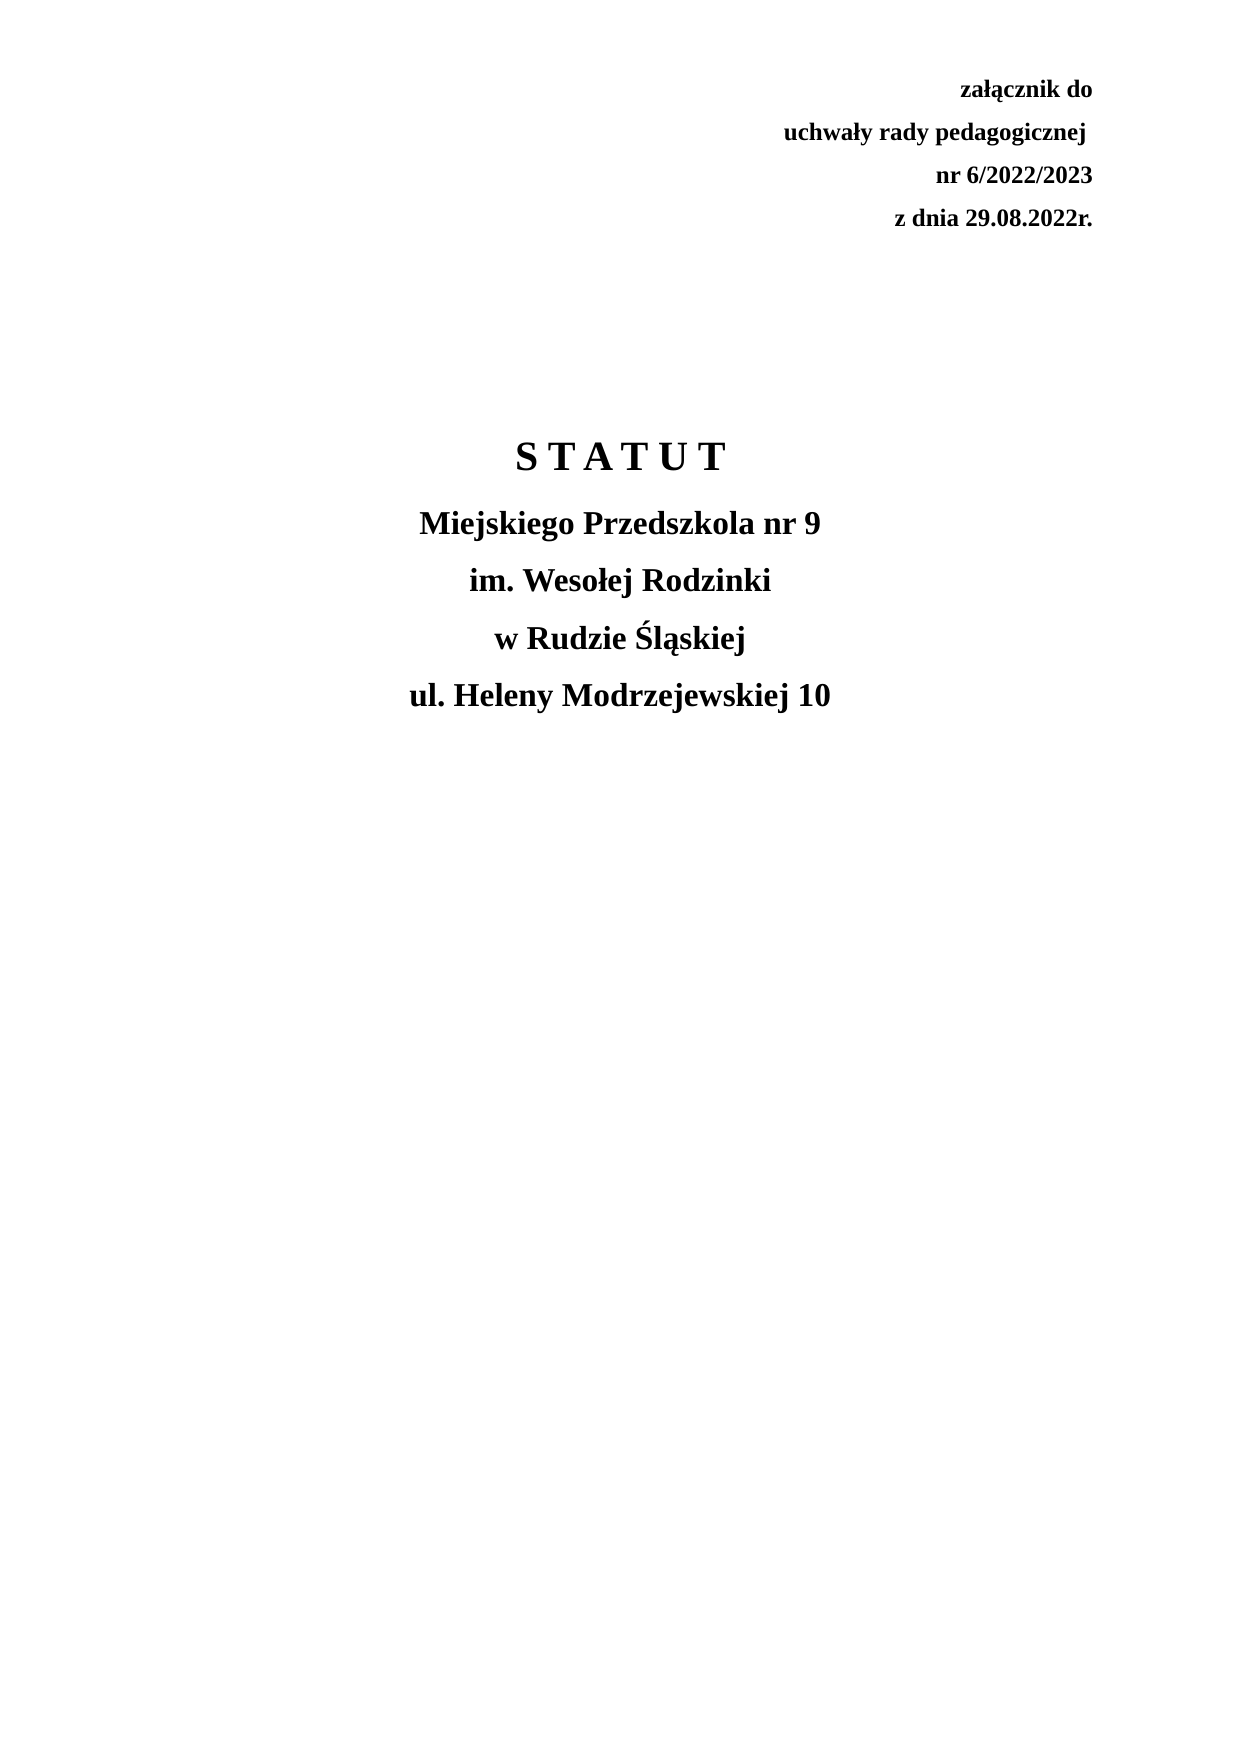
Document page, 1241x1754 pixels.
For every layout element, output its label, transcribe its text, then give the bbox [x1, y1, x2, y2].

text z dnia 29.08.2022r. [148, 203, 1093, 232]
text w Rudzie Śląskiej [148, 618, 1093, 656]
text załącznik do [148, 74, 1093, 102]
text uchwały rady pedagogicznej nr 6/2022/2023 [148, 117, 1093, 189]
text Miejskiego Przedszkola nr 9 [148, 503, 1093, 541]
text ul. Heleny Modrzejewskiej 10 [148, 676, 1093, 714]
text im. Wesołej Rodzinki [148, 561, 1093, 599]
text S T A T U T [148, 431, 1093, 479]
